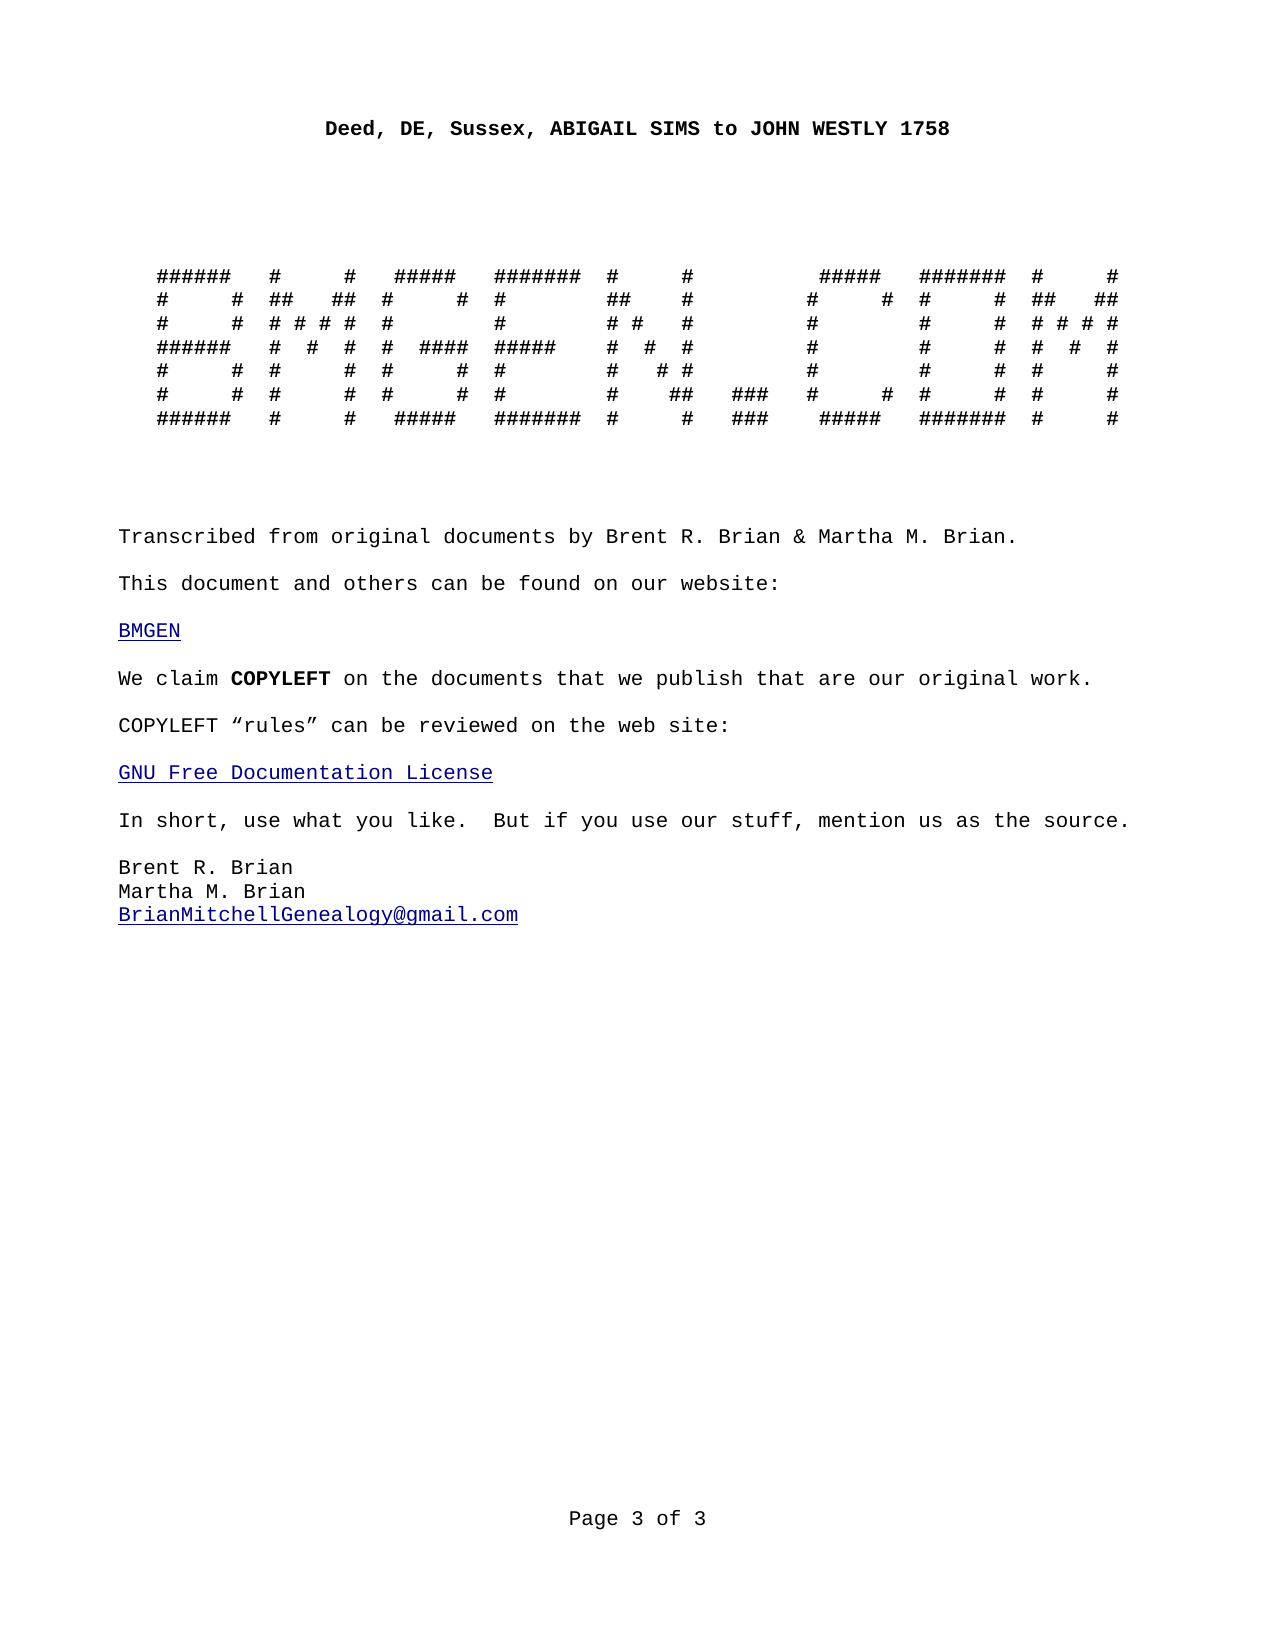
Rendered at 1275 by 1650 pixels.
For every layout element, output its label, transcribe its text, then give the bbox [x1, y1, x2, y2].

text ###### # # ##### ####### # # ##### ####### # # [118, 266, 1157, 289]
text # # ## ## # # # ## # # # # # ## ## [118, 289, 1157, 313]
text # # # # # # # # ## ### # # # # # # [118, 384, 1157, 408]
text GNU Free Documentation License [118, 762, 1157, 786]
text In short, use what you like. But if you use our stuff, mention us as the source. [118, 810, 1157, 833]
text # # # # # # # # # # # # # # # # # # [118, 313, 1157, 337]
text This document and others can be found on our website: [118, 573, 1157, 597]
text ###### # # # # #### ##### # # # # # # # # # [118, 337, 1157, 360]
text # # # # # # # # # # # # # # # [118, 360, 1157, 384]
text BrianMitchellGenealogy@gmail.com [118, 904, 1157, 928]
text Brent R. Brian [118, 857, 1157, 881]
text Transcribed from original documents by Brent R. Brian & Martha M. Brian. [118, 526, 1157, 549]
text We claim COPYLEFT on the documents that we publish that are our original work. [118, 668, 1157, 691]
text COPYLEFT “rules” can be reviewed on the web site: [118, 715, 1157, 739]
text BMGEN [118, 621, 1157, 644]
text ###### # # ##### ####### # # ### ##### ####### # # [118, 408, 1157, 431]
text Martha M. Brian [118, 881, 1157, 904]
